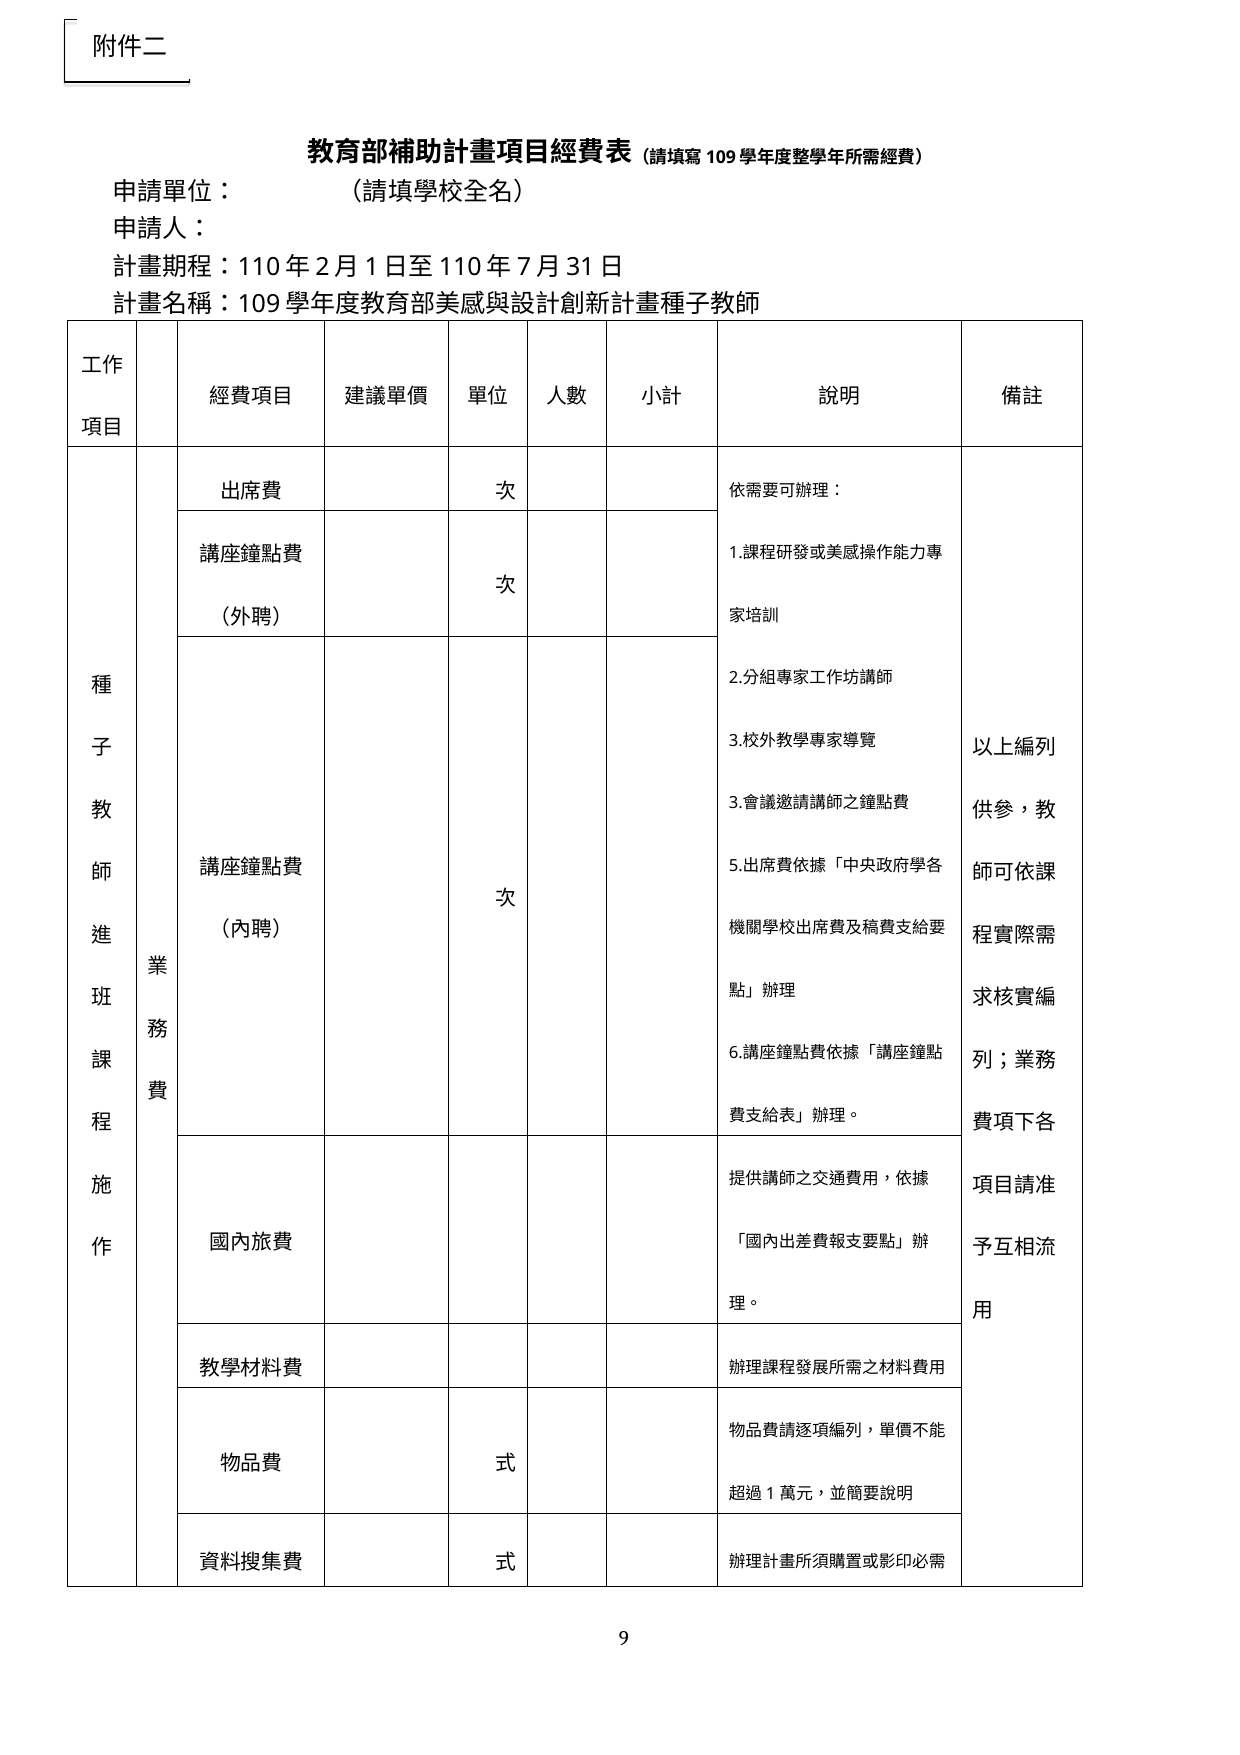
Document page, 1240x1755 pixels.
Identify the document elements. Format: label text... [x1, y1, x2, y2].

table_cell 講座鐘點費（外聘） [178, 511, 324, 636]
text 申請單位： （請填學校全名） [112, 170, 1127, 208]
table_cell [325, 511, 448, 636]
table_cell 講座鐘點費（內聘） [178, 637, 324, 1135]
table_cell [528, 1388, 606, 1513]
table_cell 以上編列供參，教師可依課程實際需求核實編列；業務費項下各項目請准予互相流用 [962, 447, 1082, 1586]
text 計畫期程：110年2月1日至110年7月31日 [112, 245, 1127, 283]
table_header 建議單價 [325, 321, 448, 446]
table_cell 辦理計畫所須購置或影印必需 [718, 1514, 961, 1586]
table_cell 種 子 教 師 進 班 課 程 施 作 [68, 447, 136, 1586]
table_cell 式 [449, 1514, 527, 1586]
table_cell [607, 1514, 717, 1586]
table_cell [607, 511, 717, 636]
table_cell [607, 447, 717, 510]
table_cell [325, 1136, 448, 1323]
table_cell [607, 1136, 717, 1323]
table_cell [528, 511, 606, 636]
table_header [137, 321, 177, 446]
table_cell 物品費 [178, 1388, 324, 1513]
table_cell [607, 1388, 717, 1513]
table_cell 教學材料費 [178, 1324, 324, 1387]
table_cell [325, 447, 448, 510]
table_cell 次 [449, 637, 527, 1135]
table_cell 式 [449, 1388, 527, 1513]
table_cell [607, 1324, 717, 1387]
text 申請人： [112, 208, 1127, 245]
table_header 工作項目 [68, 321, 136, 446]
table_cell 物品費請逐項編列，單價不能超過 1 萬元，並簡要說明 [718, 1388, 961, 1513]
table_cell [325, 1324, 448, 1387]
table_cell 次 [449, 511, 527, 636]
table_cell 次 [449, 447, 527, 510]
table_cell [528, 1324, 606, 1387]
text 教育部補助計畫項目經費表（請填寫109學年度整學年所需經費） [112, 108, 1127, 170]
table_header 小計 [607, 321, 717, 446]
table_cell [325, 1388, 448, 1513]
table_cell [528, 1514, 606, 1586]
table_cell 業務費 [137, 447, 177, 1586]
table_cell [449, 1324, 527, 1387]
table_header 單位 [449, 321, 527, 446]
text 計畫名稱：109學年度教育部美感與設計創新計畫種子教師 [112, 283, 1127, 320]
table_cell 依需要可辦理： 1.課程研發或美感操作能力專家培訓 2.分組專家工作坊講師 3.校外教學專家導覽 3.會議邀請講師之鐘點費 5.出席費依據「中央政府學各機關學校出席費及稿費支給要點」辦理 6.講座鐘點費依據「講座鐘點費支給表」辦理。 [718, 447, 961, 1135]
table_header 說明 [718, 321, 961, 446]
table_cell [528, 637, 606, 1135]
table_cell [325, 1514, 448, 1586]
table_header 備註 [962, 321, 1082, 446]
table_cell 辦理課程發展所需之材料費用 [718, 1324, 961, 1387]
table_cell 國內旅費 [178, 1136, 324, 1323]
table_cell 資料搜集費 [178, 1514, 324, 1586]
table_header 經費項目 [178, 321, 324, 446]
table_cell [325, 637, 448, 1135]
table_cell [607, 637, 717, 1135]
text [77, 18, 227, 79]
table_cell [528, 447, 606, 510]
table_cell [449, 1136, 527, 1323]
text 附件二 [92, 26, 212, 62]
table_header 人數 [528, 321, 606, 446]
table_cell [528, 1136, 606, 1323]
table_cell 出席費 [178, 447, 324, 510]
table_cell 提供講師之交通費用，依據「國內出差費報支要點」辦理。 [718, 1136, 961, 1323]
